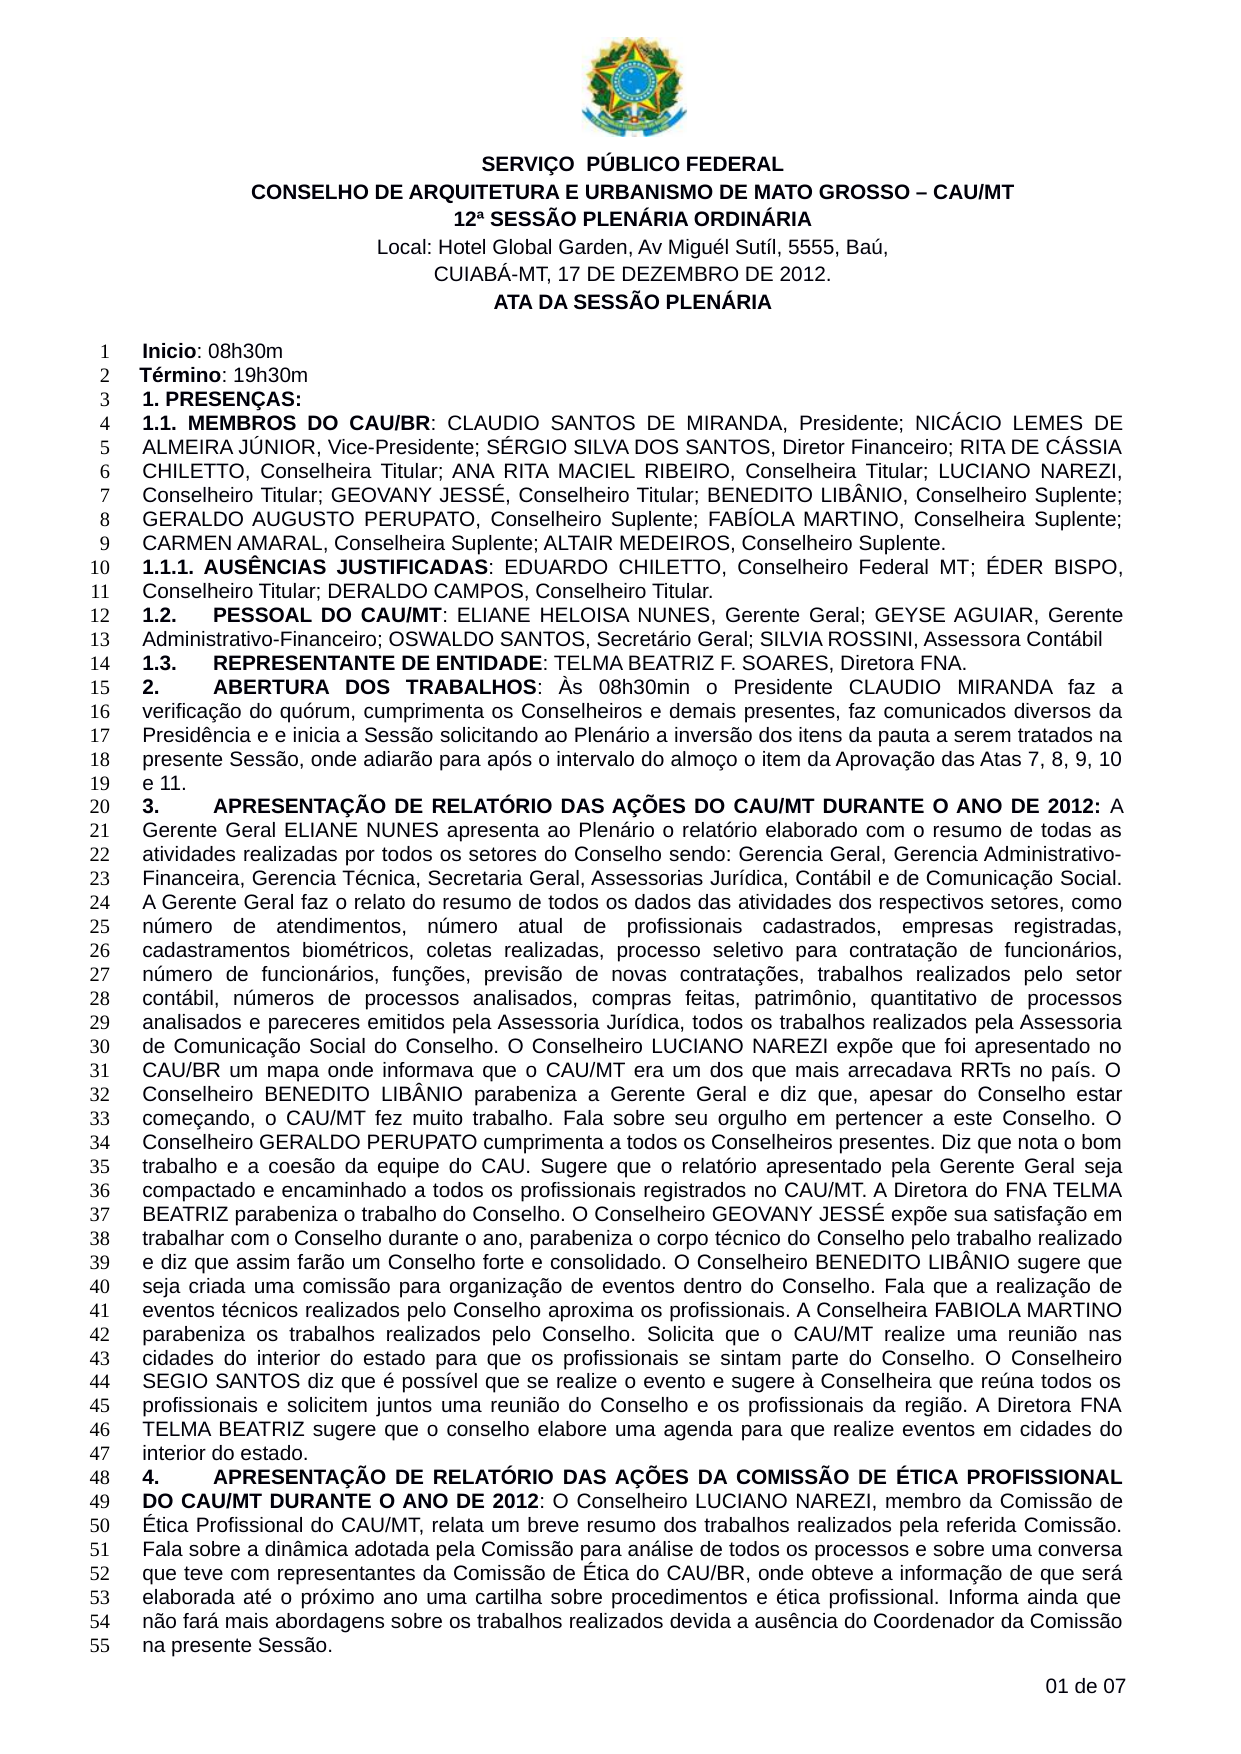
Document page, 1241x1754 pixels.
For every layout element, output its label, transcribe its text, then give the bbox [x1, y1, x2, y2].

list PESSOAL DO CAU/MT: ELIANE HELOISA NUNES, Gerente Geral; GEYSE AGUIAR, Gerente Administrativo-Financeiro; OSWALDO SANTOS, Secretário Geral; SILVIA ROSSINI, Assessora Contábil [142, 603, 1123, 651]
text Término: 19h30m [139, 363, 1123, 387]
text ATA DA SESSÃO PLENÁRIA [139, 290, 1126, 314]
list APRESENTAÇÃO DE RELATÓRIO DAS AÇÕES DA COMISSÃO DE ÉTICA PROFISSIONAL DO CAU/MT DURANTE O ANO DE 2012: O Conselheiro LUCIANO NAREZI, membro da Comissão de Ética Profissional do CAU/MT, relata um breve resumo dos trabalhos realizados pela referida Comissão. Fala sobre a dinâmica adotada pela Comissão para análise de todos os processos e sobre uma conversa que teve com representantes da Comissão de Ética do CAU/BR, onde obteve a informação de que será elaborada até o próximo ano uma cartilha sobre procedimentos e ética profissional. Informa ainda que não fará mais abordagens sobre os trabalhos realizados devida a ausência do Coordenador da Comissão na presente Sessão. [142, 1465, 1123, 1657]
list REPRESENTANTE DE ENTIDADE: TELMA BEATRIZ F. SOARES, Diretora FNA. [142, 651, 1123, 674]
text 1. PRESENÇAS: [142, 387, 1123, 411]
text 1.1.1. AUSÊNCIAS JUSTIFICADAS: EDUARDO CHILETTO, Conselheiro Federal MT; ÉDER BISPO, Conselheiro Titular; DERALDO CAMPOS, Conselheiro Titular. [142, 555, 1123, 603]
text CUIABÁ-MT, 17 DE DEZEMBRO DE 2012. [139, 262, 1126, 286]
text Local: Hotel Global Garden, Av Miguél Sutíl, 5555, Baú, [139, 235, 1126, 259]
list APRESENTAÇÃO DE RELATÓRIO DAS AÇÕES DO CAU/MT DURANTE O ANO DE 2012: A Gerente Geral ELIANE NUNES apresenta ao Plenário o relatório elaborado com o resumo de todas as atividades realizadas por todos os setores do Conselho sendo: Gerencia Geral, Gerencia Administrativo-Financeira, Gerencia Técnica, Secretaria Geral, Assessorias Jurídica, Contábil e de Comunicação Social. A Gerente Geral faz o relato do resumo de todos os dados das atividades dos respectivos setores, como número de atendimentos, número atual de profissionais cadastrados, empresas registradas, cadastramentos biométricos, coletas realizadas, processo seletivo para contratação de funcionários, número de funcionários, funções, previsão de novas contratações, trabalhos realizados pelo setor contábil, números de processos analisados, compras feitas, patrimônio, quantitativo de processos analisados e pareceres emitidos pela Assessoria Jurídica, todos os trabalhos realizados pela Assessoria de Comunicação Social do Conselho. O Conselheiro LUCIANO NAREZI expõe que foi apresentado no CAU/BR um mapa onde informava que o CAU/MT era um dos que mais arrecadava RRTs no país. O Conselheiro BENEDITO LIBÂNIO parabeniza a Gerente Geral e diz que, apesar do Conselho estar começando, o CAU/MT fez muito trabalho. Fala sobre seu orgulho em pertencer a este Conselho. O Conselheiro GERALDO PERUPATO cumprimenta a todos os Conselheiros presentes. Diz que nota o bom trabalho e a coesão da equipe do CAU. Sugere que o relatório apresentado pela Gerente Geral seja compactado e encaminhado a todos os profissionais registrados no CAU/MT. A Diretora do FNA TELMA BEATRIZ parabeniza o trabalho do Conselho. O Conselheiro GEOVANY JESSÉ expõe sua satisfação em trabalhar com o Conselho durante o ano, parabeniza o corpo técnico do Conselho pelo trabalho realizado e diz que assim farão um Conselho forte e consolidado. O Conselheiro BENEDITO LIBÂNIO sugere que seja criada uma comissão para organização de eventos dentro do Conselho. Fala que a realização de eventos técnicos realizados pelo Conselho aproxima os profissionais. A Conselheira FABIOLA MARTINO parabeniza os trabalhos realizados pelo Conselho. Solicita que o CAU/MT realize uma reunião nas cidades do interior do estado para que os profissionais se sintam parte do Conselho. O Conselheiro SEGIO SANTOS diz que é possível que se realize o evento e sugere à Conselheira que reúna todos os profissionais e solicitem juntos uma reunião do Conselho e os profissionais da região. A Diretora FNA TELMA BEATRIZ sugere que o conselho elabore uma agenda para que realize eventos em cidades do interior do estado. [142, 794, 1123, 1465]
text SERVIÇO PÚBLICO FEDERAL [139, 152, 1126, 176]
text CONSELHO DE ARQUITETURA E URBANISMO DE MATO GROSSO – CAU/MT [139, 180, 1126, 204]
text Inicio: 08h30m [142, 339, 1123, 363]
list ABERTURA DOS TRABALHOS: Às 08h30min o Presidente CLAUDIO MIRANDA faz a verificação do quórum, cumprimenta os Conselheiros e demais presentes, faz comunicados diversos da Presidência e e inicia a Sessão solicitando ao Plenário a inversão dos itens da pauta a serem tratados na presente Sessão, onde adiarão para após o intervalo do almoço o item da Aprovação das Atas 7, 8, 9, 10 e 11. [142, 674, 1123, 794]
picture [581, 37, 688, 137]
text 12ª SESSÃO PLENÁRIA ORDINÁRIA [139, 207, 1126, 231]
text 1.1. MEMBROS DO CAU/BR: CLAUDIO SANTOS DE MIRANDA, Presidente; NICÁCIO LEMES DE ALMEIRA JÚNIOR, Vice-Presidente; SÉRGIO SILVA DOS SANTOS, Diretor Financeiro; RITA DE CÁSSIA CHILETTO, Conselheira Titular; ANA RITA MACIEL RIBEIRO, Conselheira Titular; LUCIANO NAREZI, Conselheiro Titular; GEOVANY JESSÉ, Conselheiro Titular; BENEDITO LIBÂNIO, Conselheiro Suplente; GERALDO AUGUSTO PERUPATO, Conselheiro Suplente; FABÍOLA MARTINO, Conselheira Suplente; CARMEN AMARAL, Conselheira Suplente; ALTAIR MEDEIROS, Conselheiro Suplente. [142, 411, 1123, 555]
